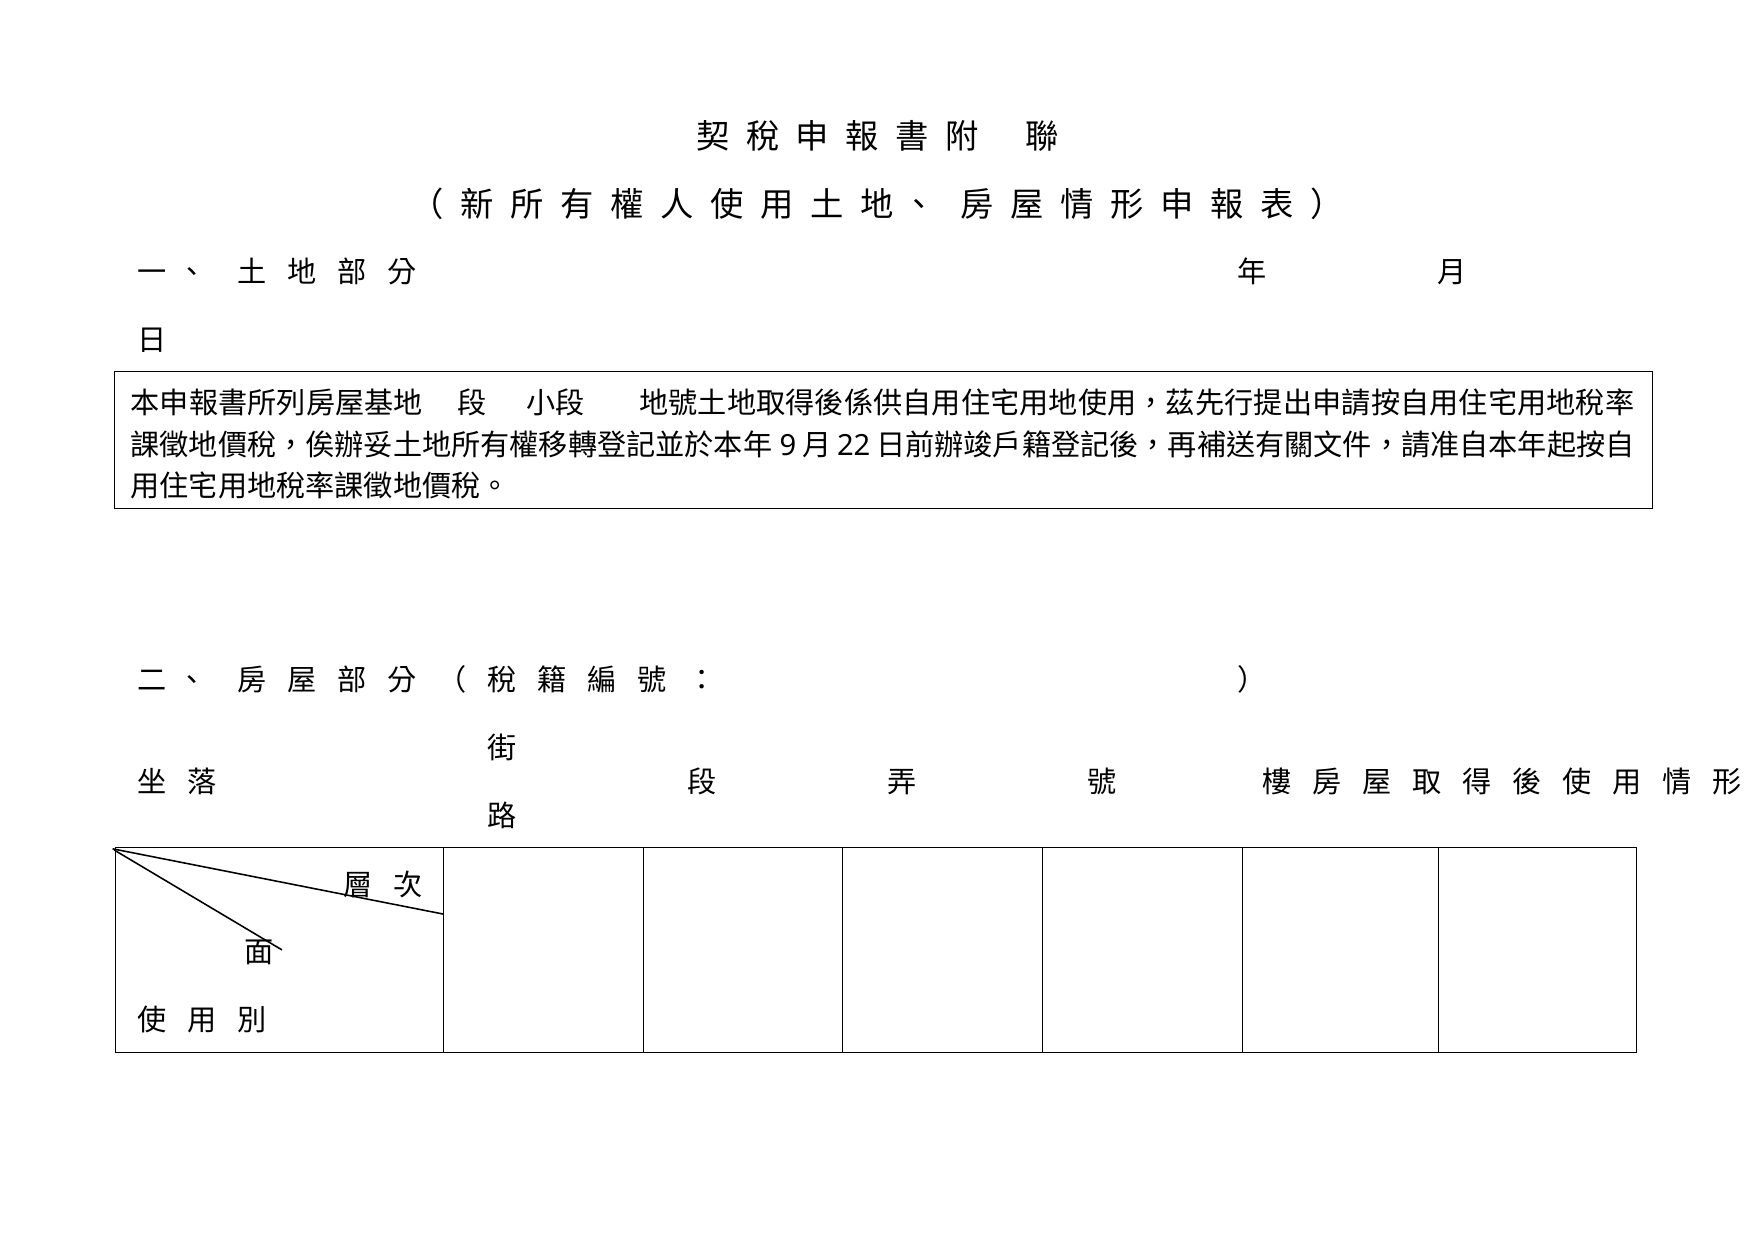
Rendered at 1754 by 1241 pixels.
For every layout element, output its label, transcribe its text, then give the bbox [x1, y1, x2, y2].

table_cell [1043, 848, 1242, 1052]
table_cell [843, 848, 1042, 1052]
table_header 街 [452, 711, 524, 779]
table_cell [444, 848, 643, 1052]
table_header [294, 711, 452, 847]
table_header 樓房屋取得後使用情形如下： [1219, 711, 1643, 847]
table_header [922, 711, 1050, 847]
table_cell [644, 848, 842, 1052]
table_cell 層次 面 使用別 積 [118, 848, 443, 913]
text 本申報書所列房屋基地 段 小段 地號土地取得後係供自用住宅用地使用，茲先行提出申請按自用住宅用地稅率課徵地價稅，俟辦妥土地所有權移轉登記並於本年9月22日前辦竣戶籍登記後，再補送有關文件，請准自本年起按自用住宅用地稅率課徵地價稅。 [130, 380, 1636, 500]
table_header [734, 711, 861, 847]
text 契稅申報書附聯 [127, 100, 1627, 168]
table_cell 路 [452, 779, 524, 847]
table_cell 層次 面 使用別 積 [116, 852, 443, 1052]
table_header 段 [663, 711, 734, 847]
table_header [1110, 711, 1219, 847]
table_cell [1243, 848, 1438, 1052]
text 二、房屋部分（稅籍編號： ） [127, 643, 1627, 711]
table_header 坐落 [115, 711, 294, 847]
table_header [524, 711, 663, 847]
text 一、土地部分 年 月 日 [127, 236, 1627, 371]
text （新所有權人使用土地、房屋情形申報表） [127, 168, 1627, 236]
table_header 弄 [861, 711, 922, 847]
table_cell [1439, 848, 1636, 1052]
table_header 號 [1050, 711, 1110, 847]
table_cell [1637, 847, 1643, 1052]
